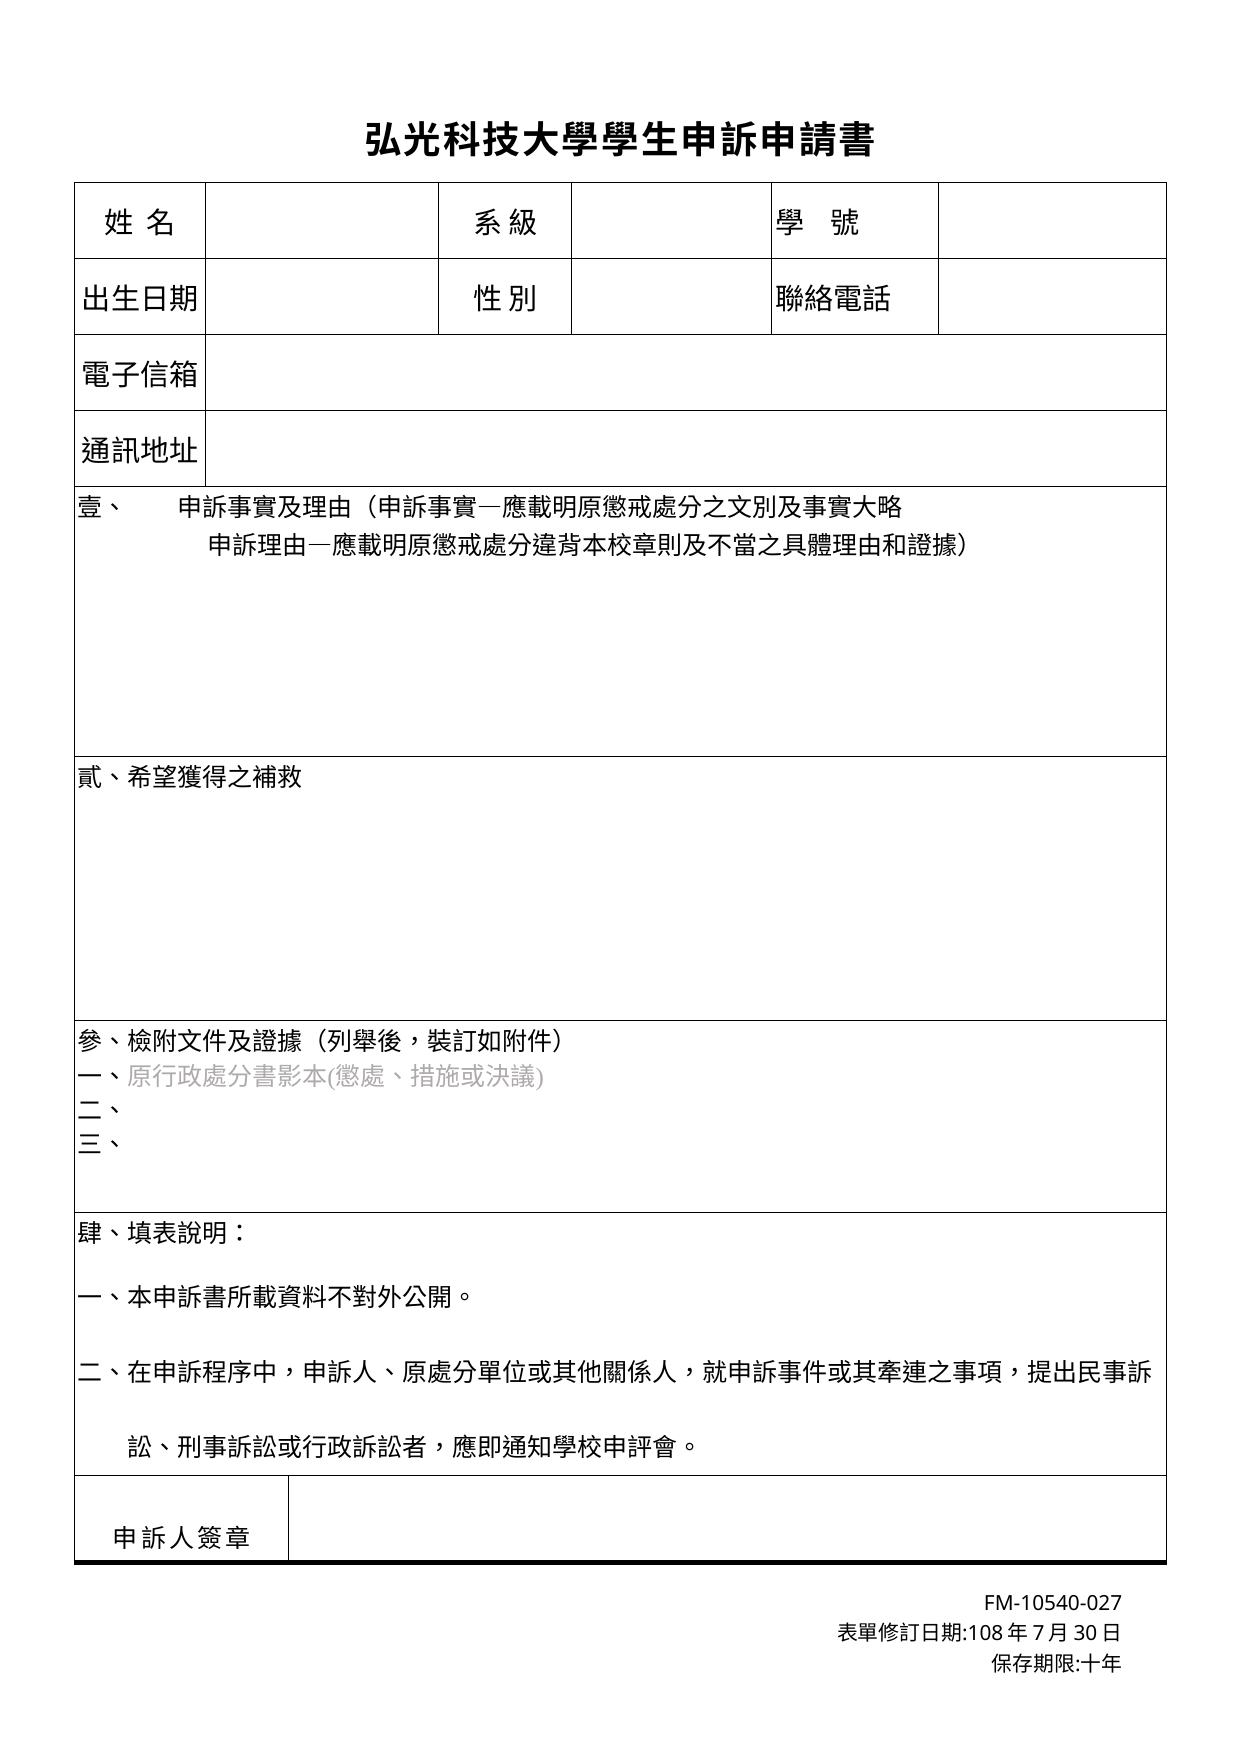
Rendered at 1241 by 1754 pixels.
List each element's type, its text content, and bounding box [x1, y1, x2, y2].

table_cell 聯絡電話 [772, 259, 938, 334]
table_cell 電子信箱 [75, 335, 205, 410]
table_cell [572, 259, 771, 334]
table_cell [206, 411, 1166, 486]
table_cell [206, 259, 438, 334]
table_header [206, 183, 438, 258]
table_header [939, 183, 1166, 258]
table_header 學 號 [772, 183, 938, 258]
table_cell [206, 335, 1166, 410]
table_header [572, 183, 771, 258]
table_cell 出生日期 [75, 259, 205, 334]
table_cell 申訴人簽章 [75, 1476, 288, 1560]
table_cell [289, 1476, 1166, 1560]
table_cell 貳、希望獲得之補救 [75, 757, 1166, 1020]
text 弘光科技大學學生申訴申請書 [118, 107, 1122, 182]
table_cell 肆、填表說明： 一、本申訴書所載資料不對外公開。 二、在申訴程序中，申訴人、原處分單位或其他關係人，就申訴事件或其牽連之事項，提出民事訴訟、刑事訴訟或行政訴訟者，應即通知學校申評會。 [75, 1213, 1166, 1475]
table_cell 通訊地址 [75, 411, 205, 486]
table_cell 性 別 [439, 259, 571, 334]
table_header 系 級 [439, 183, 571, 258]
table_cell 參、檢附文件及證據（列舉後，裝訂如附件） 一、原行政處分書影本(懲處、措施或決議) 二、 三、 [75, 1021, 1166, 1212]
table_cell 申訴事實及理由（申訴事實—應載明原懲戒處分之文別及事實大略 申訴理由—應載明原懲戒處分違背本校章則及不當之具體理由和證據） [75, 487, 1166, 756]
table_cell [939, 259, 1166, 334]
table_header 姓 名 [75, 183, 205, 258]
